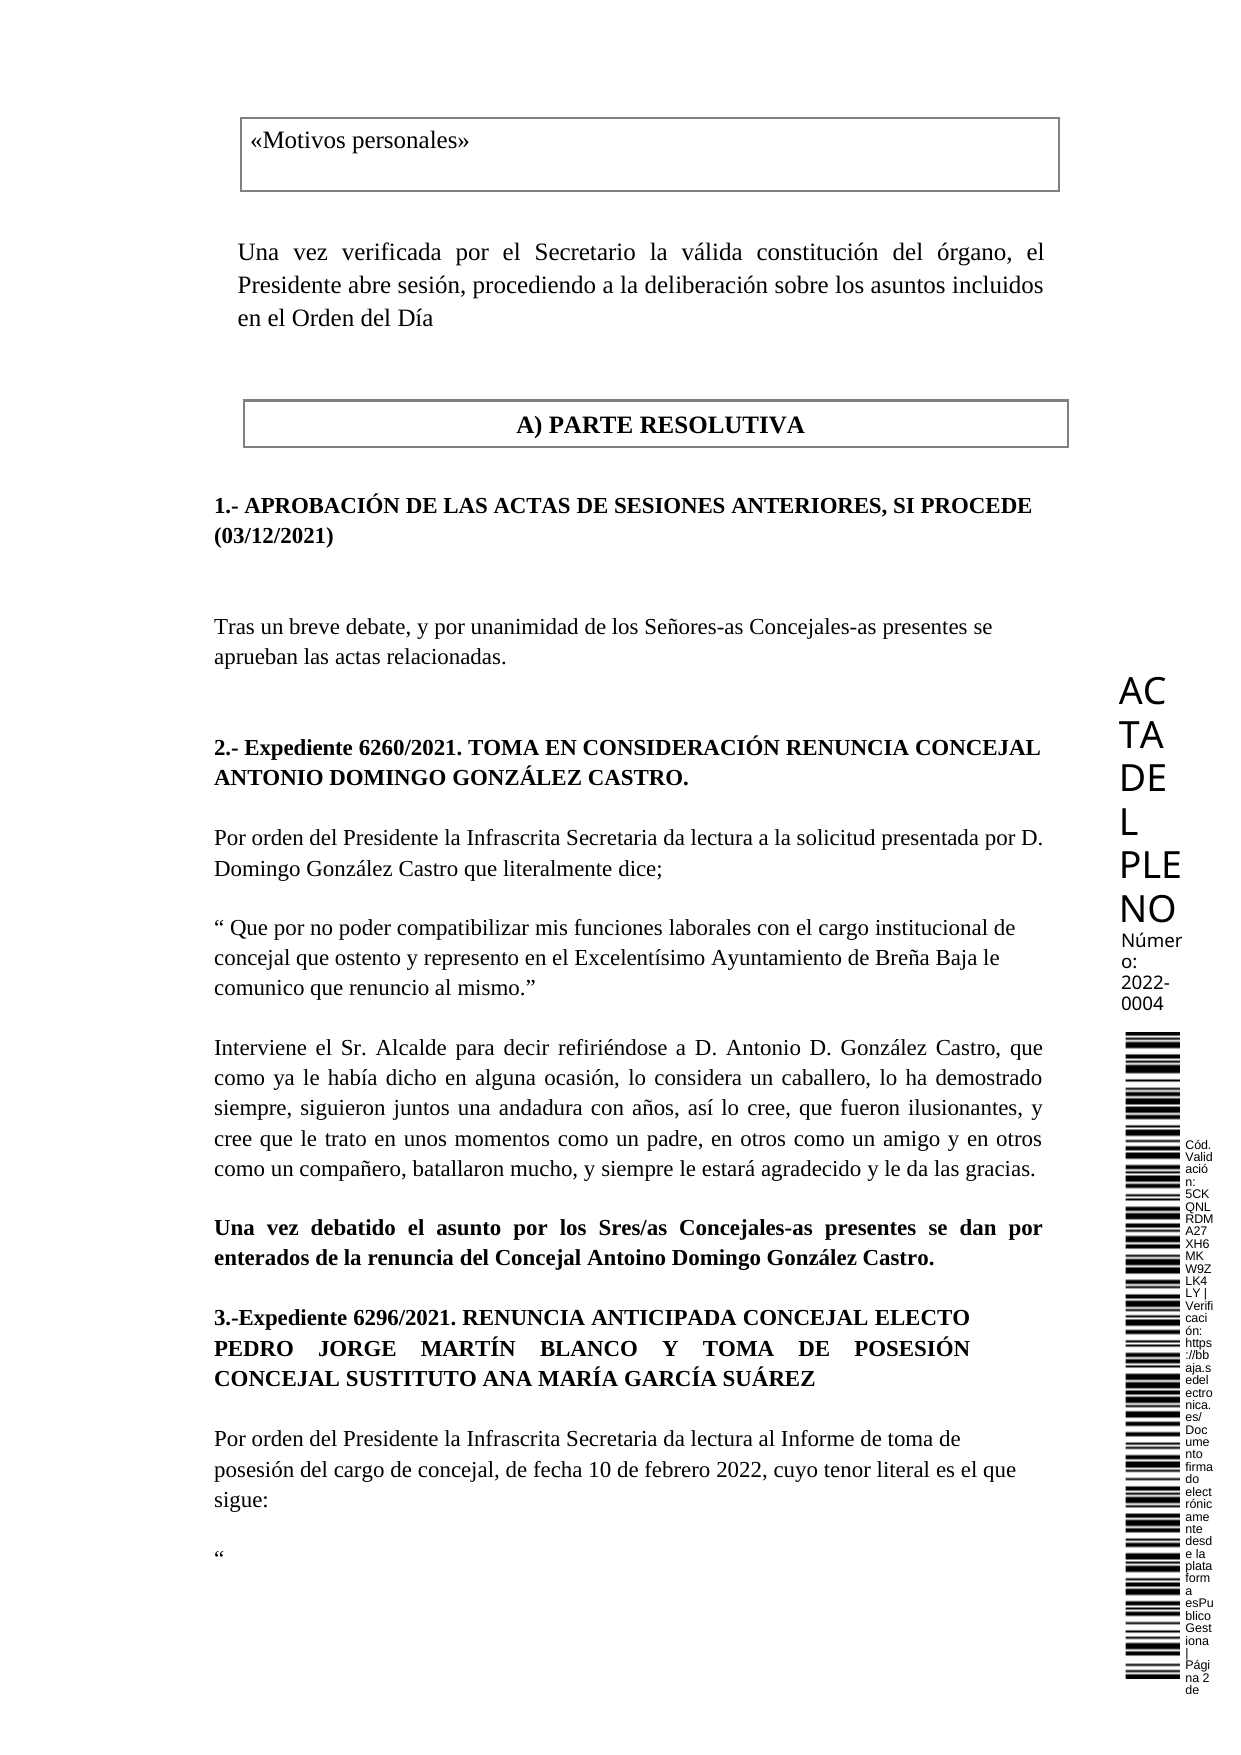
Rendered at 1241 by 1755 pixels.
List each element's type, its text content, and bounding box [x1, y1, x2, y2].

text A) PARTE RESOLUTIVA [516, 411, 1067, 439]
text Por orden del Presidente la Infrascrita Secretaria da lectura a la solicitud presentada por D. Domingo González Castro que literalmente dice; [214, 824, 1046, 881]
text [1117, 667, 1186, 1015]
text Interviene el Sr. Alcalde para decir refiriéndose a D. Antonio D. González Castro, que como ya le había dicho en alguna ocasión, lo considera un caballero, lo ha demostrado siempre, siguieron juntos una andadura con años, así lo cree, que fueron ilusionantes, y cree que le trato en unos momentos como un padre, en otros como un amigo y en otros como un compañero, batallaron mucho, y siempre le estará agradecido y le da las gracias. [214, 1034, 1044, 1181]
text Tras un breve debate, y por unanimidad de los Señores-as Concejales-as presentes se aprueban las actas relacionadas. [214, 613, 1040, 669]
text Por orden del Presidente la Infrascrita Secretaria da lectura al Informe de toma de posesión del cargo de concejal, de fecha 10 de febrero 2022, cuyo tenor literal es el que sigue: [214, 1425, 1040, 1512]
text “ [214, 1545, 1125, 1572]
subtitle 1.- APROBACIÓN DE LAS ACTAS DE SESIONES ANTERIORES, SI PROCEDE (03/12/2021) [214, 492, 1046, 549]
text «Motivos personales» [250, 126, 1058, 154]
text ACTA DEL PLENO [1119, 670, 1186, 931]
text “ Que por no poder compatibilizar mis funciones laborales con el cargo institucional de concejal que ostento y represento en el Excelentísimo Ayuntamiento de Breña Baja le comunico que renuncio al mismo.” [214, 914, 1040, 1001]
text Una vez verificada por el Secretario la válida constitución del órgano, el Presidente abre sesión, procediendo a la deliberación sobre los asuntos incluidos en el Orden del Día [237, 237, 1044, 332]
text 3.-Expediente 6296/2021. RENUNCIA ANTICIPADA CONCEJAL ELECTO PEDRO JORGE MARTÍN BLANCO Y TOMA DE POSESIÓN CONCEJAL SUSTITUTO ANA MARÍA GARCÍA SUÁREZ [214, 1304, 970, 1391]
text Número: 2022-0004 Fecha: 27/05/2022 [1121, 931, 1186, 1015]
subtitle Una vez debatido el asunto por los Sres/as Concejales-as presentes se dan por enterados de la renuncia del Concejal Antoino Domingo González Castro. [214, 1214, 1044, 1271]
subtitle 2.- Expediente 6260/2021. TOMA EN CONSIDERACIÓN RENUNCIA CONCEJAL ANTONIO DOMINGO GONZÁLEZ CASTRO. [214, 733, 1046, 790]
text Cód. Validación: 5CKQNLRDMA27XH6MKW9ZLK4LY | Verificación: https://bbaja.sedelectronica.es/ Documento firmado electrónicamente desde la plataforma esPublico Gestiona | Página 2 de 79 [1185, 1139, 1214, 1694]
